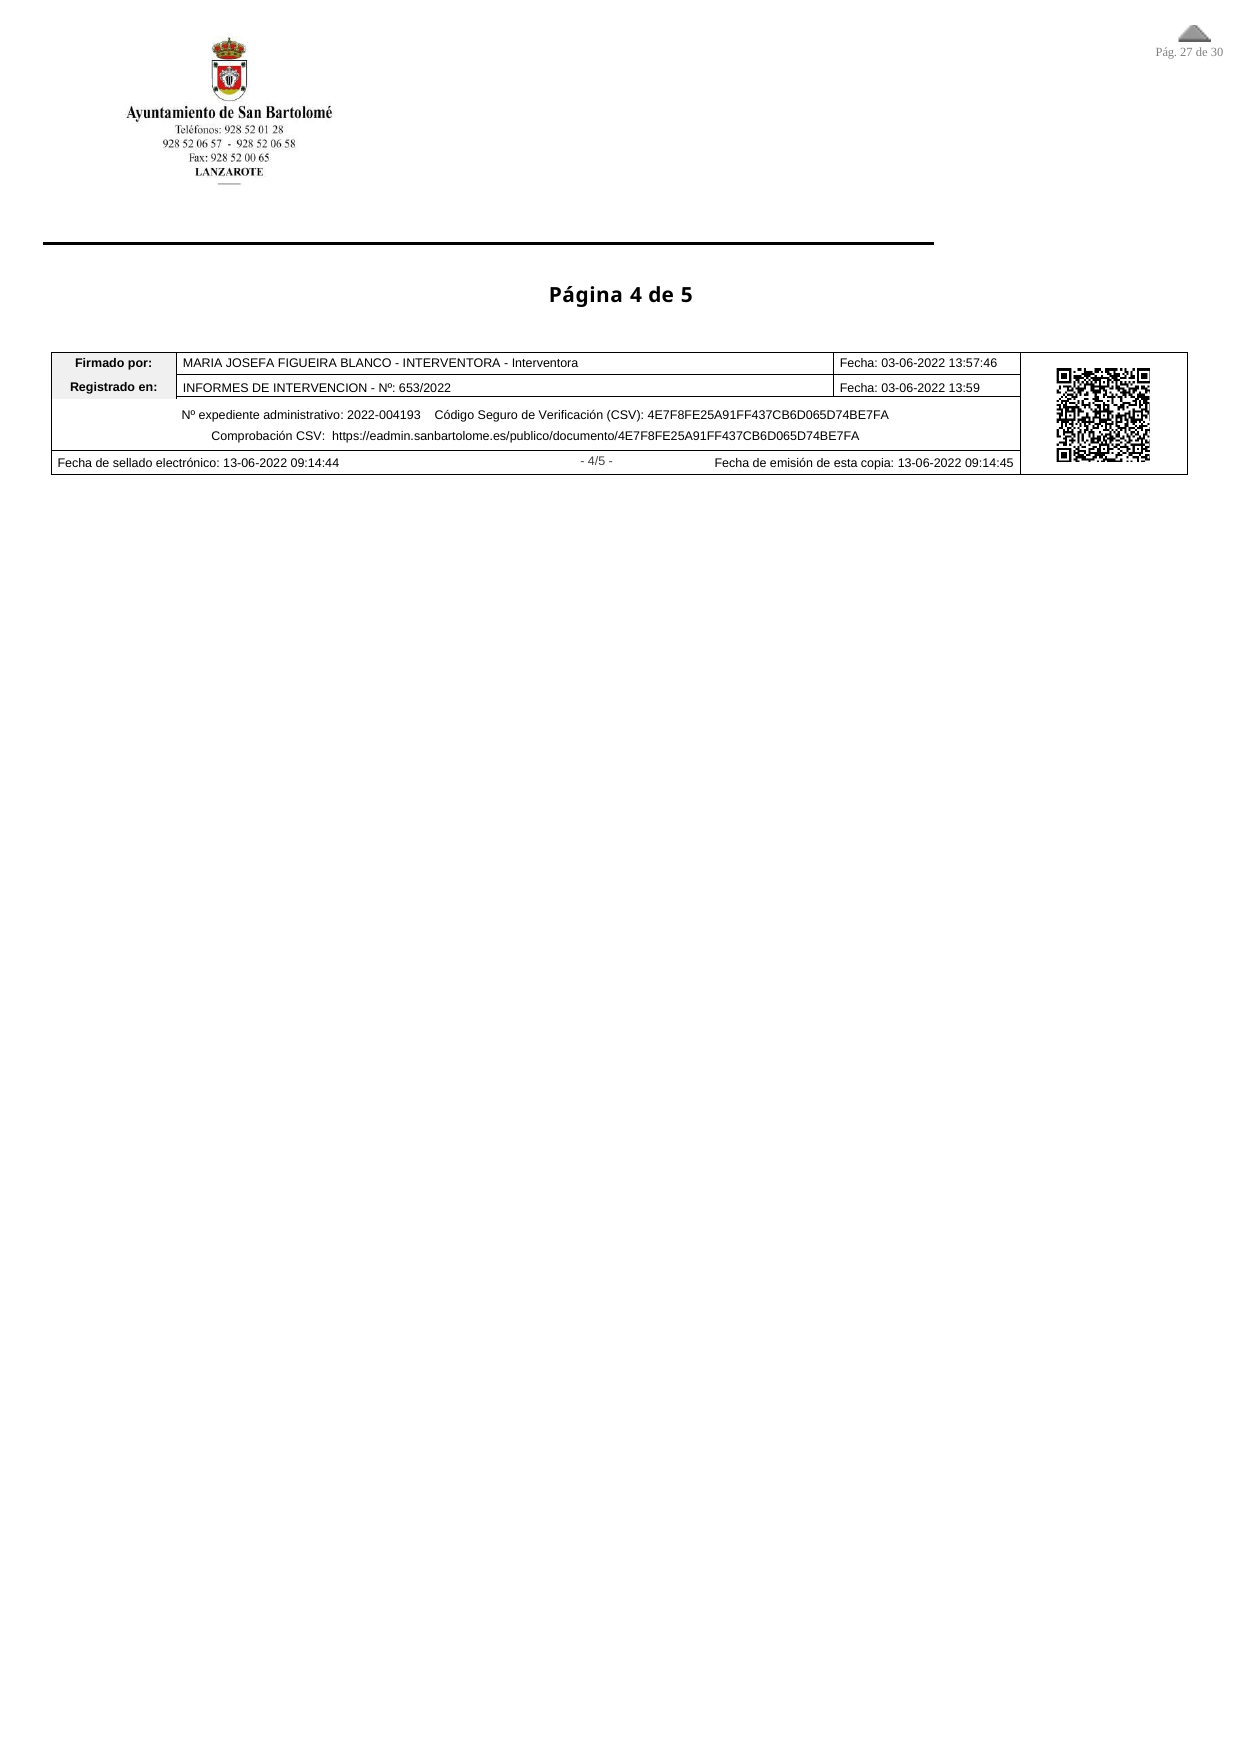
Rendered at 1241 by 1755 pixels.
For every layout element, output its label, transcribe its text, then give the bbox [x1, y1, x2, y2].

picture [1056, 368, 1150, 462]
text Página 4 de 5 [254, 280, 987, 309]
table_header [1021, 353, 1187, 474]
table_cell Registrado en: [52, 377, 176, 396]
table_cell Nº expediente administrativo: 2022-004193 Código Seguro de Verificación (CSV): 4E7F8FE25A91FF437CB6D065D74BE7FA Comprobación CSV: https://eadmin.sanbartolome.es/publico/documento/4E7F8FE25A91FF437CB6D065D74BE7FA [52, 397, 1020, 450]
table_cell Fecha de sellado electrónico: 13-06-2022 09:14:44 - 4/5 - Fecha de emisión de esta copia: 13-06-2022 09:14:45 [52, 451, 1020, 474]
table_header Fecha: 03-06-2022 13:57:46 [834, 353, 1020, 374]
table_header Firmado por: [52, 353, 176, 374]
picture [124, 36, 335, 186]
table_cell Fecha: 03-06-2022 13:59 [834, 375, 1020, 396]
table_header MARIA JOSEFA FIGUEIRA BLANCO - INTERVENTORA - Interventora [177, 353, 833, 374]
picture [1177, 25, 1211, 42]
table_cell INFORMES DE INTERVENCION - Nº: 653/2022 [177, 375, 833, 396]
